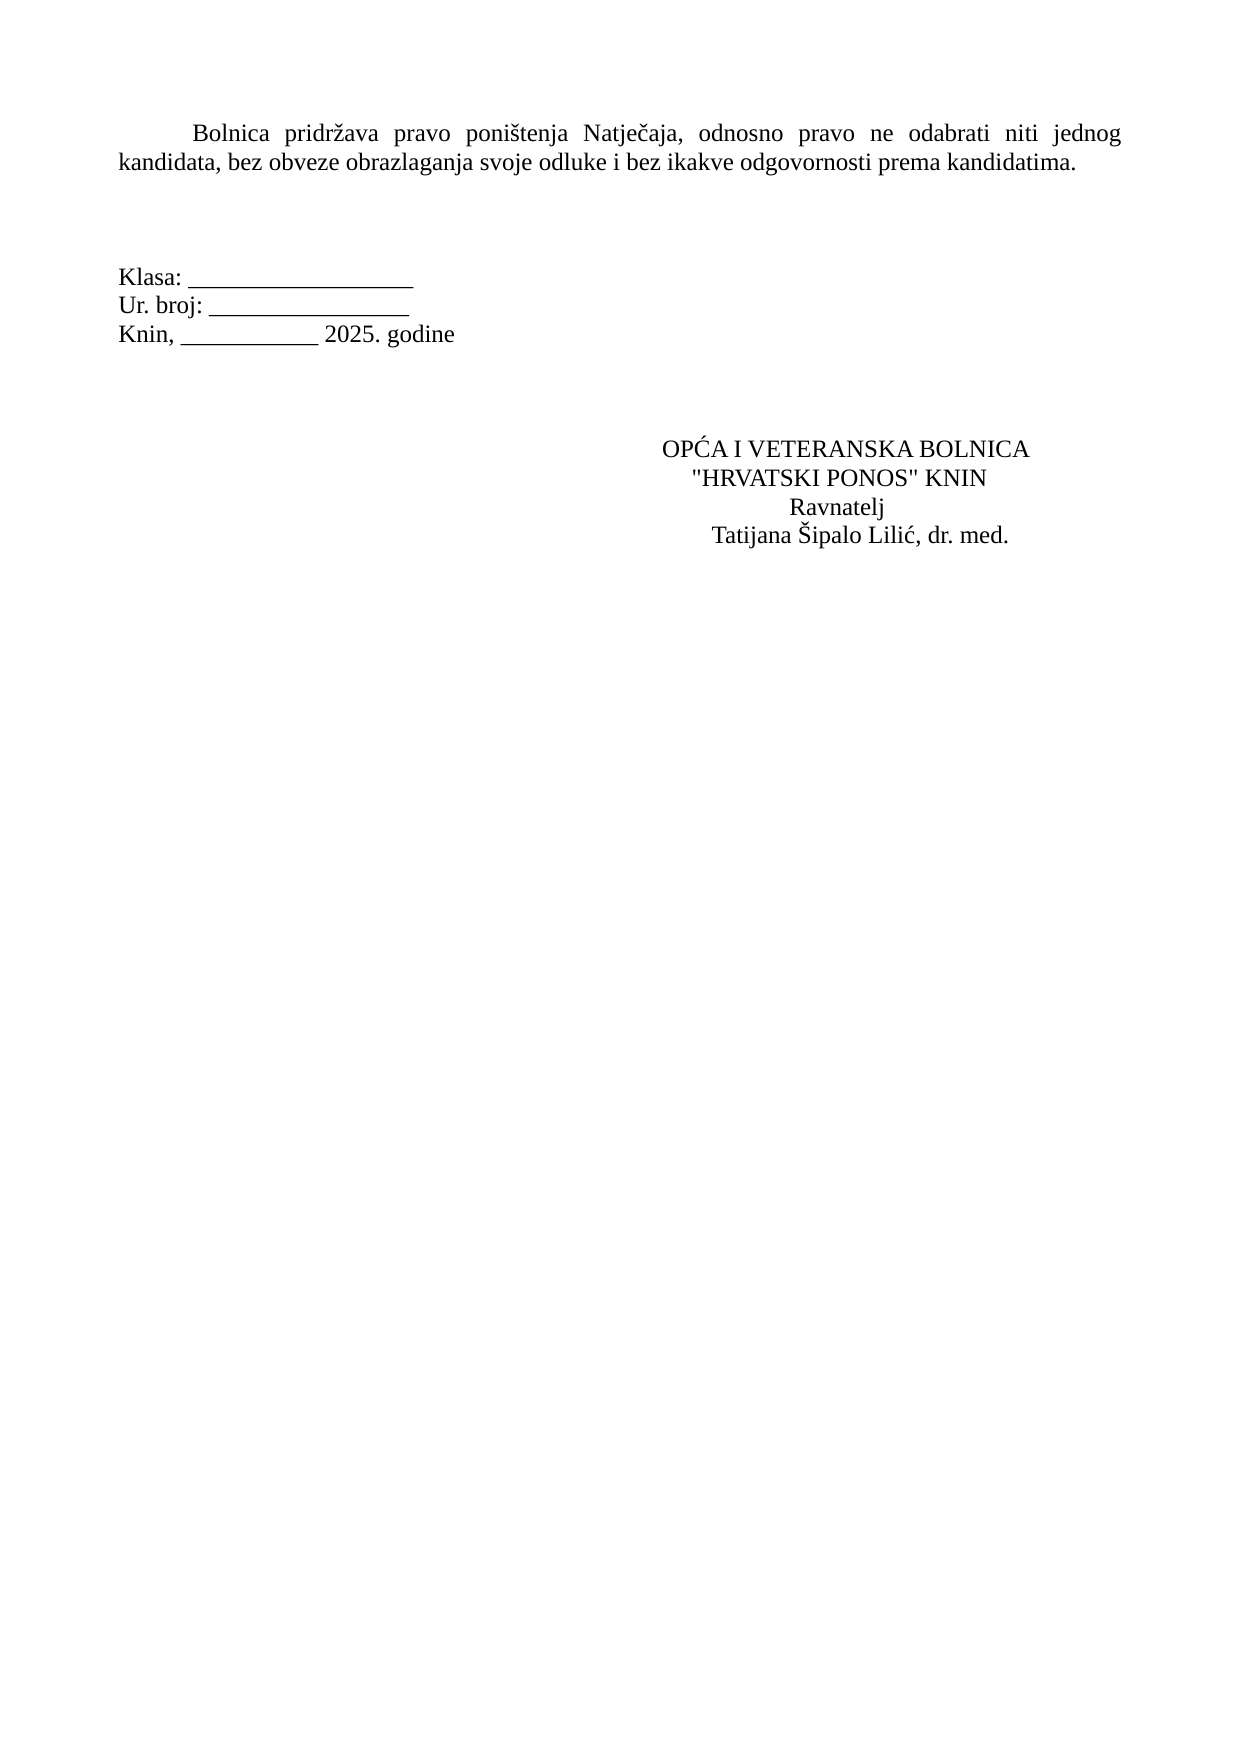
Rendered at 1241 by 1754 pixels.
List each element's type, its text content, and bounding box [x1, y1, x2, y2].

text Bolnica pridržava pravo poništenja Natječaja, odnosno pravo ne odabrati niti jednog kandidata, bez obveze obrazlaganja svoje odluke i bez ikakve odgovornosti prema kandidatima. [118, 118, 1122, 176]
text Knin, ___________ 2025. godine [118, 319, 1122, 348]
text Tatijana Šipalo Lilić, dr. med. [118, 521, 1122, 549]
text Ravnatelj [118, 492, 1122, 521]
text OPĆA I VETERANSKA BOLNICA "HRVATSKI PONOS" KNIN [118, 434, 1122, 492]
text Klasa: __________________ [118, 262, 1122, 291]
text Ur. broj: ________________ [118, 291, 1122, 319]
